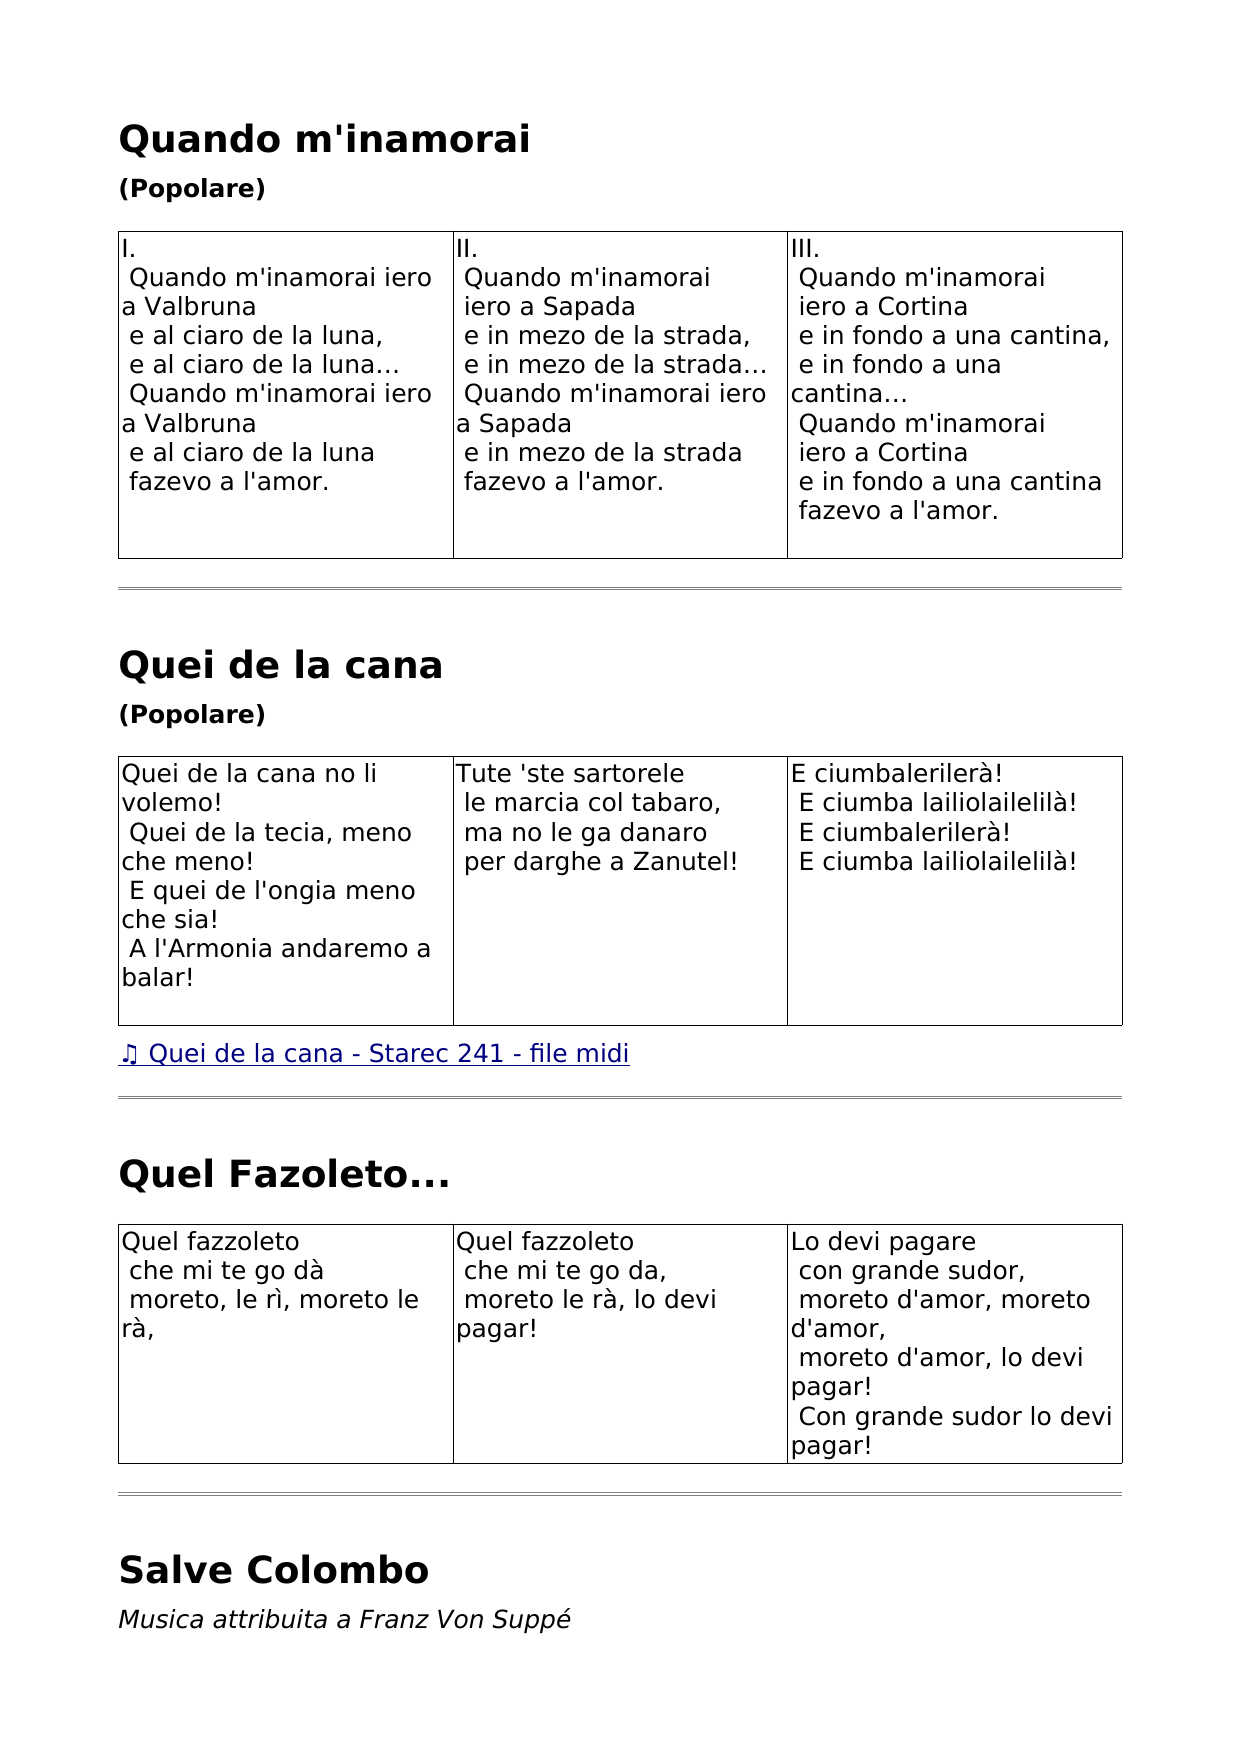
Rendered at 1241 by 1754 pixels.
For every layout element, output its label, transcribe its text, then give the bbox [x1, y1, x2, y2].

subtitle Quei de la cana [118, 644, 1122, 687]
table_header II. Quando m'inamorai iero a Sapada e in mezo de la strada, e in mezo de la strada… Quando m'inamorai iero a Sapada e in mezo de la strada fazevo a l'amor. [454, 232, 787, 557]
text ♫ Quei de la cana - Starec 241 - file midi [118, 1040, 1122, 1069]
subtitle Quando m'inamorai [118, 118, 1122, 162]
table_header Lo devi pagare con grande sudor, moreto d'amor, moreto d'amor, moreto d'amor, lo devi pagar! Con grande sudor lo devi pagar! [788, 1225, 1122, 1463]
text (Popolare) [118, 174, 1122, 203]
text Musica attribuita a Franz Von Suppé [118, 1605, 1122, 1634]
table_header Tute 'ste sartorele le marcia col tabaro, ma no le ga danaro per darghe a Zanutel! [454, 757, 787, 1025]
text (Popolare) [118, 700, 1122, 729]
subtitle Salve Colombo [118, 1549, 1122, 1593]
table_header Quel fazzoleto che mi te go dà moreto, le rì, moreto le rà, [119, 1225, 453, 1463]
subtitle Quel Fazoleto... [118, 1153, 1122, 1196]
table_header E ciumbalerilerà! E ciumba lailiolailelilà! E ciumbalerilerà! E ciumba lailiolailelilà! [788, 757, 1122, 1025]
table_header Quei de la cana no li volemo! Quei de la tecia, meno che meno! E quei de l'ongia meno che sia! A l'Armonia andaremo a balar! [119, 757, 453, 1025]
table_header I. Quando m'inamorai iero a Valbruna e al ciaro de la luna, e al ciaro de la luna… Quando m'inamorai iero a Valbruna e al ciaro de la luna fazevo a l'amor. [119, 232, 453, 557]
table_header Quel fazzoleto che mi te go da, moreto le rà, lo devi pagar! [454, 1225, 787, 1463]
table_header III. Quando m'inamorai iero a Cortina e in fondo a una cantina, e in fondo a una cantina… Quando m'inamorai iero a Cortina e in fondo a una cantina fazevo a l'amor. [788, 232, 1122, 557]
